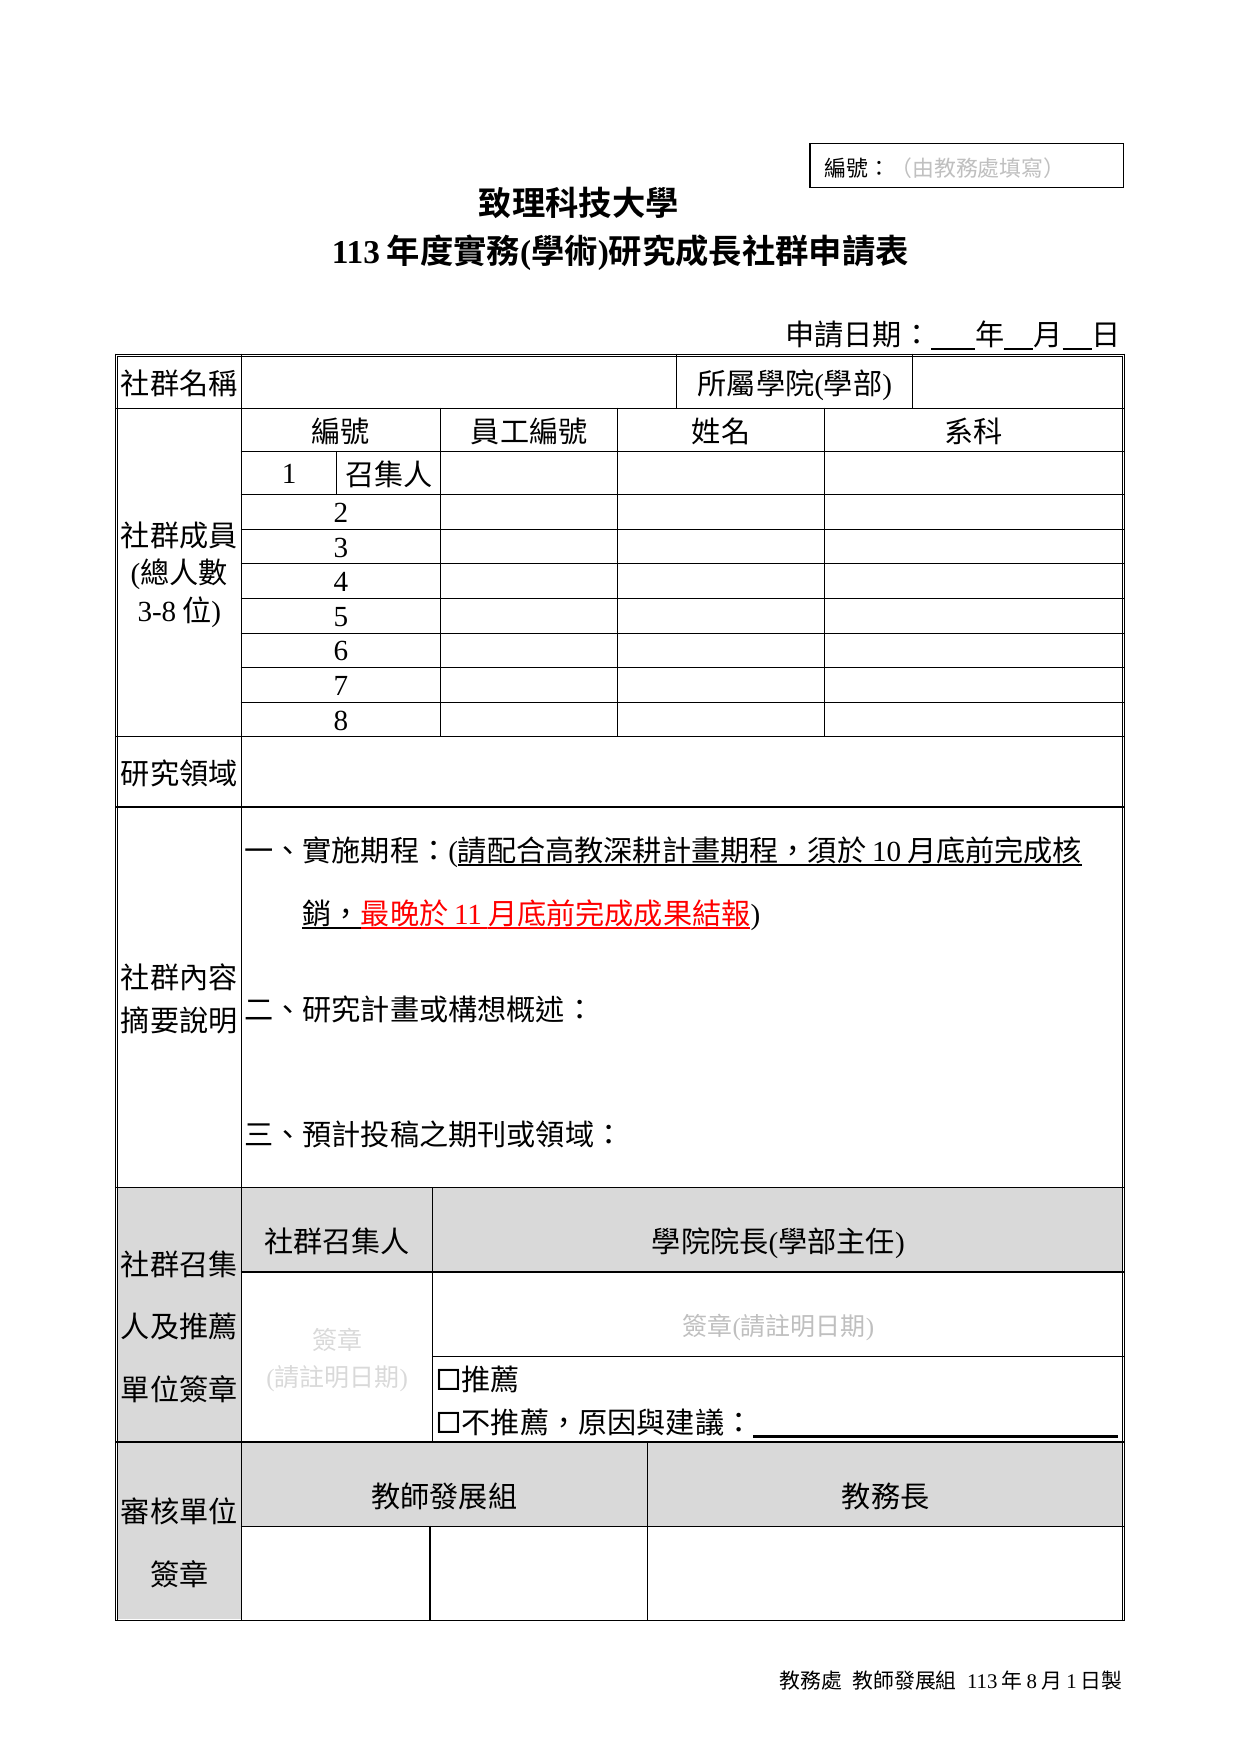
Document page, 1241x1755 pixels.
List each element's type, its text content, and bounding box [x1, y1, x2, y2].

table_cell [441, 495, 617, 529]
table_cell 姓名 [618, 409, 824, 451]
table_cell 教師發展組 [242, 1443, 647, 1526]
table_cell [618, 703, 824, 736]
table_cell 5 [242, 599, 440, 632]
table_cell 員工編號 [441, 409, 617, 451]
table_cell [825, 452, 1122, 494]
table_cell 4 [242, 564, 440, 598]
table_cell [618, 452, 824, 494]
table_cell 簽章 (請註明日期) [242, 1273, 432, 1441]
table_cell [618, 668, 824, 702]
table_cell 2 [242, 495, 440, 529]
table_cell 8 [242, 703, 440, 736]
table_cell 所屬學院(學部) [677, 357, 912, 407]
table_cell 教務長 [648, 1443, 1122, 1526]
table_cell [618, 564, 824, 598]
table_cell [441, 564, 617, 598]
table_cell [441, 634, 617, 667]
table_cell 編號 [242, 409, 440, 451]
table_cell [648, 1527, 1122, 1619]
table_cell 社群名稱 [118, 357, 241, 407]
table_cell [825, 668, 1122, 702]
table_cell [431, 1527, 647, 1619]
table_cell 一、實施期程：(請配合高教深耕計畫期程，須於10月底前完成核銷，最晚於11月底前完成成果結報) 二、研究計畫或構想概述： 三、預計投稿之期刊或領域： [242, 808, 1122, 1187]
table_cell 7 [242, 668, 440, 702]
table_cell [242, 1527, 429, 1619]
table_cell 研究領域 [118, 737, 241, 806]
table_cell [825, 599, 1122, 632]
table_cell [825, 634, 1122, 667]
table_cell [825, 530, 1122, 563]
table_cell 學院院長(學部主任) [433, 1188, 1122, 1271]
table_cell [825, 564, 1122, 598]
table_cell 推薦 不推薦，原因與建議： [433, 1357, 1122, 1441]
table_cell [825, 703, 1122, 736]
table_cell 社群召集人 [242, 1188, 432, 1271]
table_cell 3 [242, 530, 440, 563]
table_cell [618, 530, 824, 563]
table_cell 6 [242, 634, 440, 667]
table_cell 社群召集人及推薦單位簽章 [118, 1188, 241, 1441]
table_cell [242, 737, 1122, 806]
table_cell 社群內容摘要說明 [118, 808, 241, 1187]
table_cell [441, 599, 617, 632]
text 113年度實務(學術)研究成長社群申請表 [118, 225, 1122, 273]
table_cell [618, 495, 824, 529]
table_cell [825, 495, 1122, 529]
table_cell [242, 357, 676, 407]
table_cell 社群成員 (總人數3-8位) [118, 409, 241, 736]
text 致理科技大學 [118, 176, 1122, 225]
table_header 申請日期： 年 月 日 [117, 311, 1123, 353]
table_cell [913, 357, 1122, 407]
table_cell 簽章(請註明日期) [433, 1273, 1122, 1356]
table_cell 審核單位簽章 [118, 1443, 241, 1619]
table_cell [441, 668, 617, 702]
table_cell [441, 452, 617, 494]
table_cell [441, 703, 617, 736]
table_cell [618, 634, 824, 667]
table_cell 1 [242, 452, 336, 494]
table_cell 召集人 [337, 452, 440, 494]
table_cell [441, 530, 617, 563]
table_cell [618, 599, 824, 632]
table_cell 系科 [825, 409, 1122, 451]
